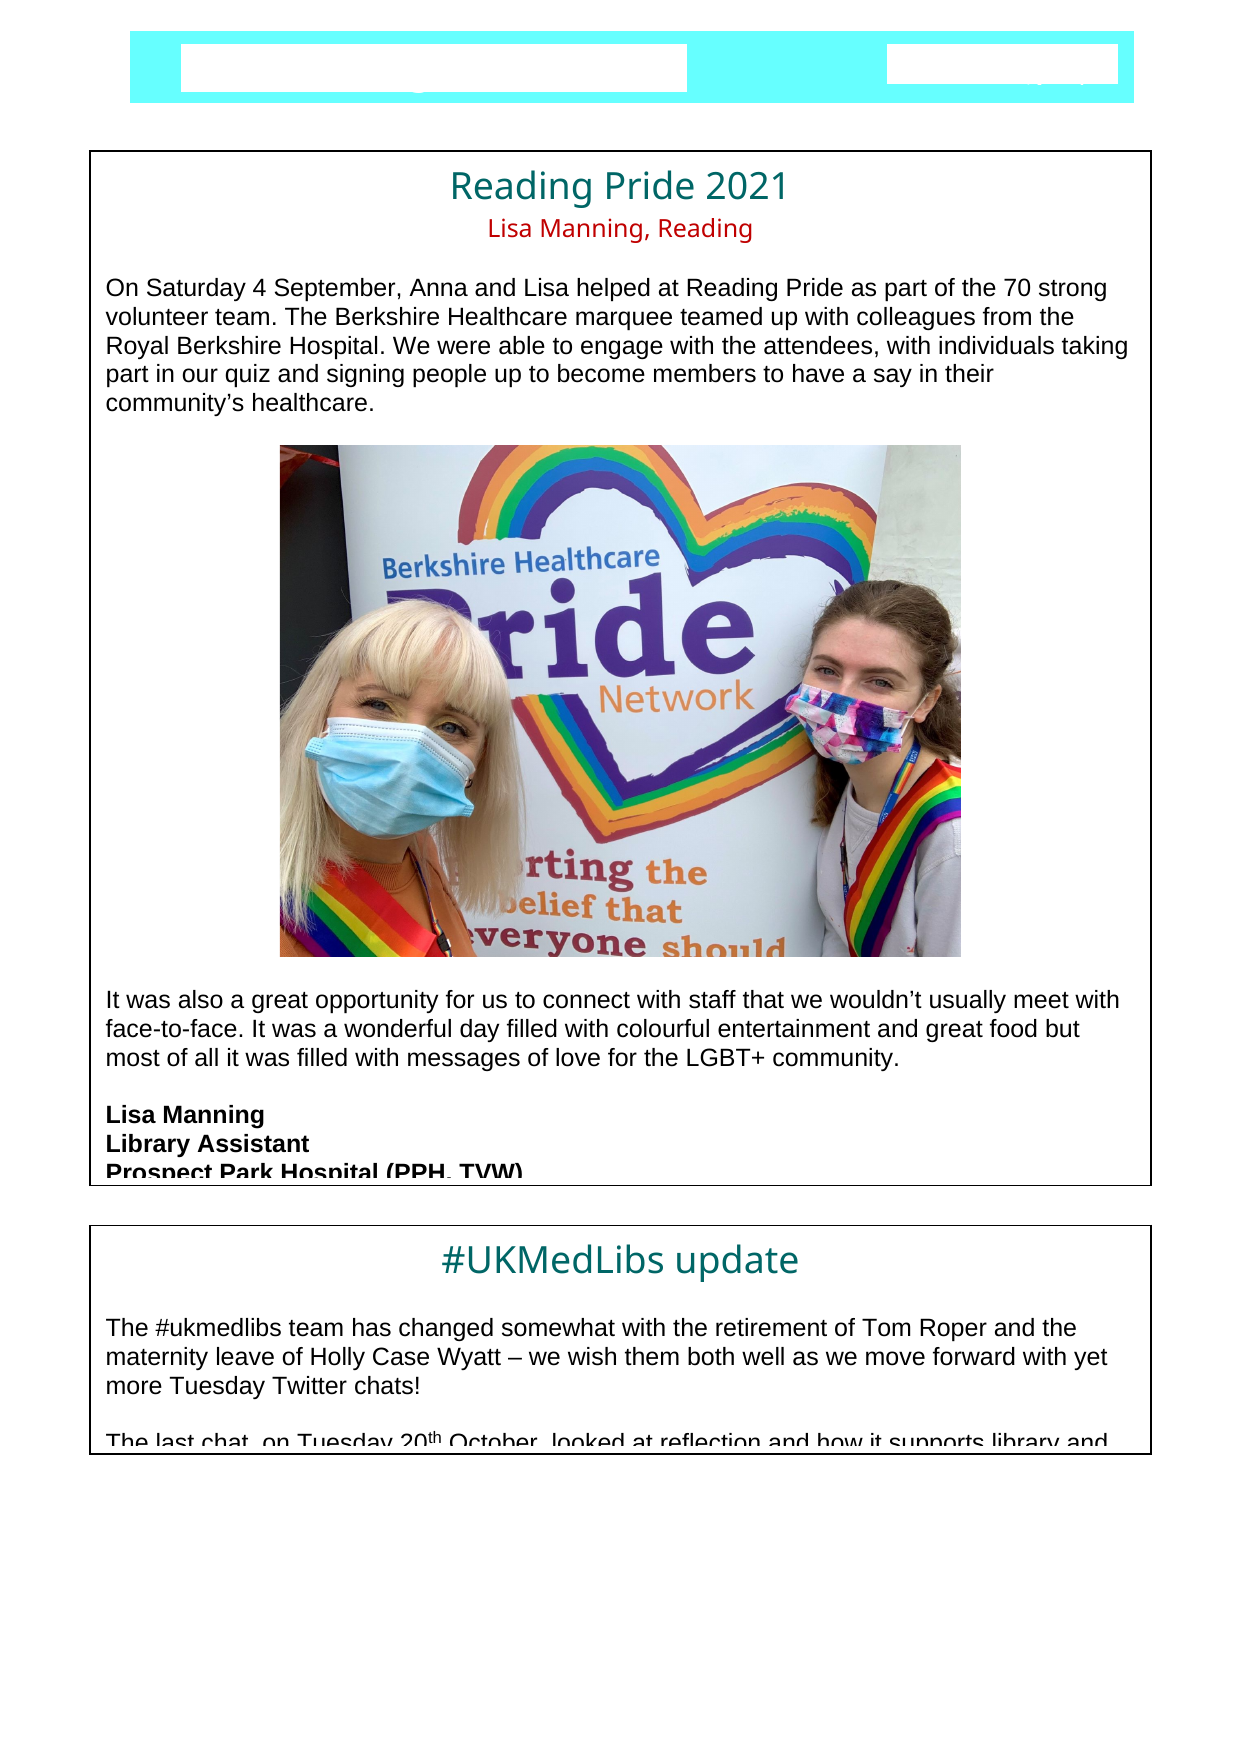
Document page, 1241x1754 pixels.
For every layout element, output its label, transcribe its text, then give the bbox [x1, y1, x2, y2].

text Lisa Manning, Reading [105, 210, 1135, 244]
text Lisa Manning Library Assistant Prospect Park Hospital (PPH, TVW) [105, 1071, 1135, 1177]
text On Saturday 4 September, Anna and Lisa helped at Reading Pride as part of the 70 strong volunteer team. The Berkshire Healthcare marquee teamed up with colleagues from the Royal Berkshire Hospital. We were able to engage with the attendees, with individuals taking part in our quiz and signing people up to become members to have a say in their community’s healthcare. [105, 273, 1135, 417]
text Reading Pride 2021 [105, 159, 1135, 210]
text It was also a great opportunity for us to connect with staff that we wouldn’t usually meet with face-to-face. It was a wonderful day filled with colourful entertainment and great food but most of all it was filled with messages of love for the LGBT+ community. [105, 985, 1135, 1071]
text The last chat, on Tuesday 20th October, looked at reflection and how it supports library and knowledge staff as @CILIPHLG said “A6 If something is worrying me, I quite often find I feel a lot better, relieved if I put it down on paper. It helps me to reflect and move on #ukmedlibs”. [105, 1428, 1135, 1446]
text #UKMedLibs update [105, 1234, 1135, 1285]
text The #ukmedlibs team has changed somewhat with the retirement of Tom Roper and the maternity leave of Holly Case Wyatt – we wish them both well as we move forward with yet more Tuesday Twitter chats! [105, 1313, 1135, 1400]
